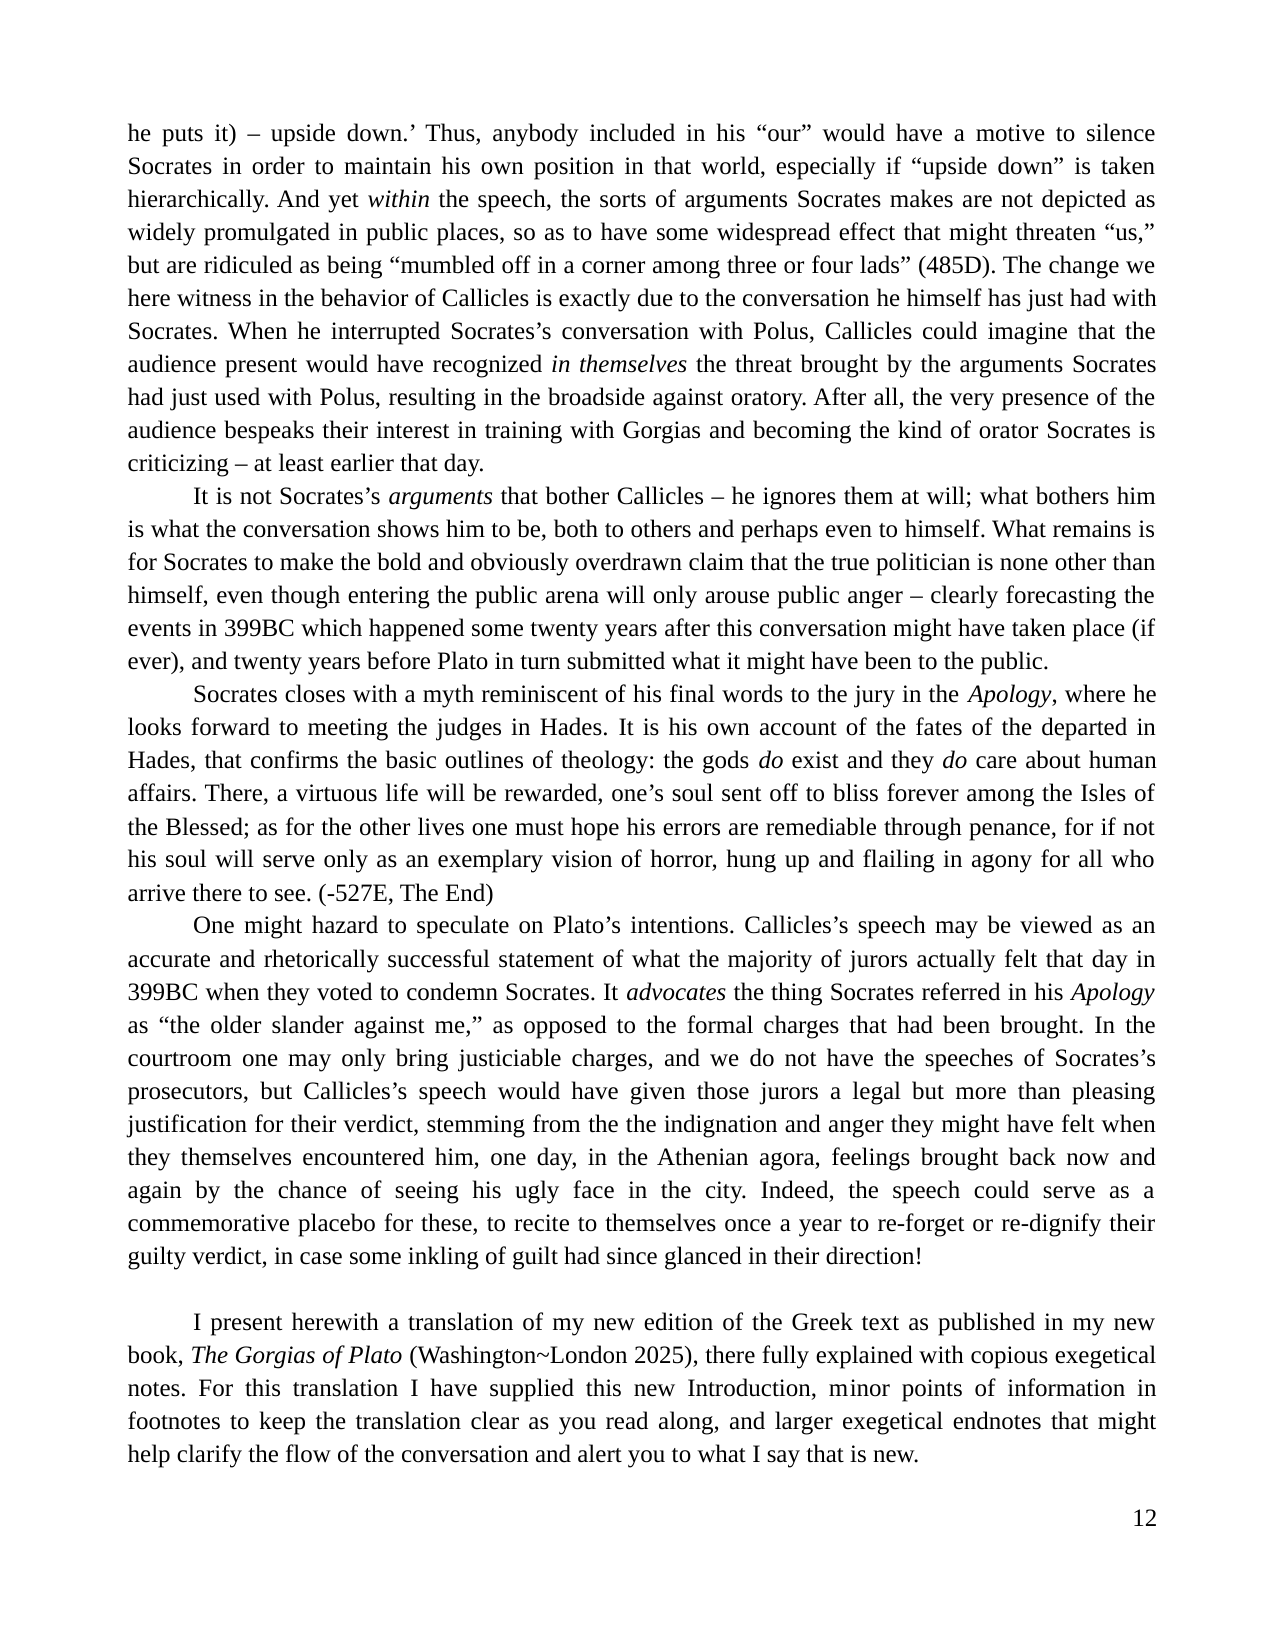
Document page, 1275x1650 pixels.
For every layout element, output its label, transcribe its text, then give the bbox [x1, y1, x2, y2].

text Socrates closes with a myth reminiscent of his final words to the jury in the Apology, where he looks forward to meeting the judges in Hades. It is his own account of the fates of the departed in Hades, that confirms the basic outlines of theology: the gods do exist and they do care about human affairs. There, a virtuous life will be rewarded, one’s soul sent off to bliss forever among the Isles of the Blessed; as for the other lives one must hope his errors are remediable through penance, for if not his soul will serve only as an exemplary vision of horror, hung up and flailing in agony for all who arrive there to see. (-527E, The End) [127, 679, 1157, 906]
text I present herewith a translation of my new edition of the Greek text as published in my new book, The Gorgias of Plato (Washington~London 2025), there fully explained with copious exegetical notes. For this translation I have supplied this new Introduction, minor points of information in footnotes to keep the translation clear as you read along, and larger exegetical endnotes that might help clarify the flow of the conversation and alert you to what I say that is new. [127, 1307, 1157, 1468]
text One might hazard to speculate on Plato’s intentions. Callicles’s speech may be viewed as an accurate and rhetorically successful statement of what the majority of jurors actually felt that day in 399BC when they voted to condemn Socrates. It advocates the thing Socrates referred in his Apology as “the older slander against me,” as opposed to the formal charges that had been brought. In the courtroom one may only bring justiciable charges, and we do not have the speeches of Socrates’s prosecutors, but Callicles’s speech would have given those jurors a legal but more than pleasing justification for their verdict, stemming from the the indignation and anger they might have felt when they themselves encountered him, one day, in the Athenian agora, feelings brought back now and again by the chance of seeing his ugly face in the city. Indeed, the speech could serve as a commemorative placebo for these, to recite to themselves once a year to re-forget or re-dignify their guilty verdict, in case some inkling of guilt had since glanced in their direction! [127, 911, 1157, 1269]
text he puts it) – upside down.’ Thus, anybody included in his “our” would have a motive to silence Socrates in order to maintain his own position in that world, especially if “upside down” is taken hierarchically. And yet within the speech, the sorts of arguments Socrates makes are not depicted as widely promulgated in public places, so as to have some widespread effect that might threaten “us,” but are ridiculed as being “mumbled off in a corner among three or four lads” (485D). The change we here witness in the behavior of Callicles is exactly due to the conversation he himself has just had with Socrates. When he interrupted Socrates’s conversation with Polus, Callicles could imagine that the audience present would have recognized in themselves the threat brought by the arguments Socrates had just used with Polus, resulting in the broadside against oratory. After all, the very presence of the audience bespeaks their interest in training with Gorgias and becoming the kind of orator Socrates is criticizing – at least earlier that day. [127, 118, 1157, 477]
text It is not Socrates’s arguments that bother Callicles – he ignores them at will; what bothers him is what the conversation shows him to be, both to others and perhaps even to himself. What remains is for Socrates to make the bold and obviously overdrawn claim that the true politician is none other than himself, even though entering the public arena will only arouse public anger – clearly forecasting the events in 399BC which happened some twenty years after this conversation might have taken place (if ever), and twenty years before Plato in turn submitted what it might have been to the public. [127, 481, 1157, 675]
